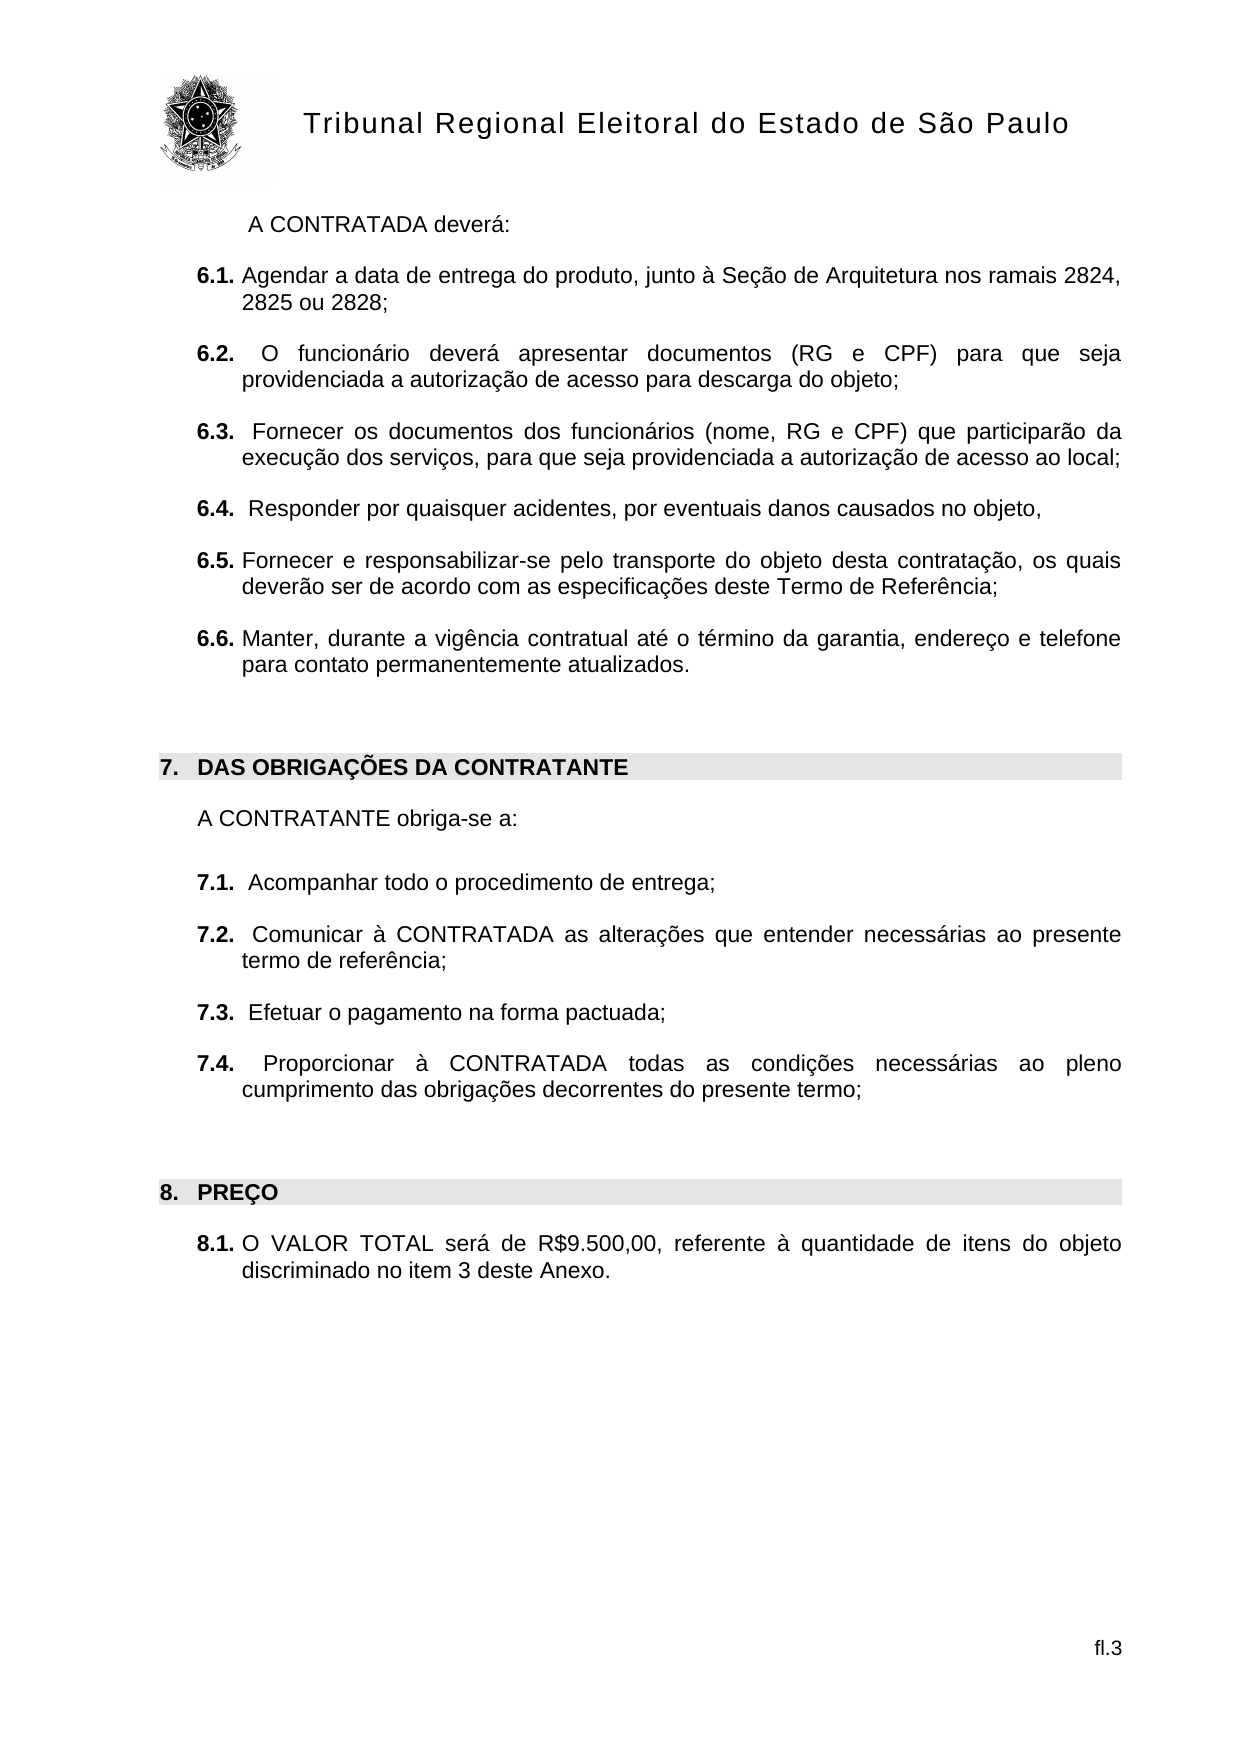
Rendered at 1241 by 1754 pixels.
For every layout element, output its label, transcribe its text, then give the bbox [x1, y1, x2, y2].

list Responder por quaisquer acidentes, por eventuais danos causados no objeto, [242, 495, 1122, 522]
list O VALOR TOTAL será de R$9.500,00, referente à quantidade de itens do objeto discriminado no item 3 deste Anexo. [197, 1230, 1122, 1283]
list Comunicar à CONTRATADA as alterações que entender necessárias ao presente termo de referência; [197, 921, 1122, 973]
list PREÇO [159, 1179, 1122, 1205]
text A CONTRATADA deverá: [242, 211, 1122, 237]
list O funcionário deverá apresentar documentos (RG e CPF) para que seja providenciada a autorização de acesso para descarga do objeto; [197, 340, 1122, 393]
list Manter, durante a vigência contratual até o término da garantia, endereço e telefone para contato permanentemente atualizados. [197, 624, 1122, 677]
list DAS OBRIGAÇÕES DA CONTRATANTE [159, 753, 1122, 780]
list Fornecer e responsabilizar-se pelo transporte do objeto desta contratação, os quais deverão ser de acordo com as especificações deste Termo de Referência; [197, 547, 1122, 599]
text A CONTRATANTE obriga-se a: [197, 805, 1122, 831]
list Agendar a data de entrega do produto, junto à Seção de Arquitetura nos ramais 2824, 2825 ou 2828; [197, 262, 1122, 315]
list Fornecer os documentos dos funcionários (nome, RG e CPF) que participarão da execução dos serviços, para que seja providenciada a autorização de acesso ao local; [197, 418, 1122, 470]
list Efetuar o pagamento na forma pactuada; [197, 998, 1122, 1025]
list Proporcionar à CONTRATADA todas as condições necessárias ao pleno cumprimento das obrigações decorrentes do presente termo; [197, 1050, 1122, 1102]
list Acompanhar todo o procedimento de entrega; [242, 869, 1122, 896]
